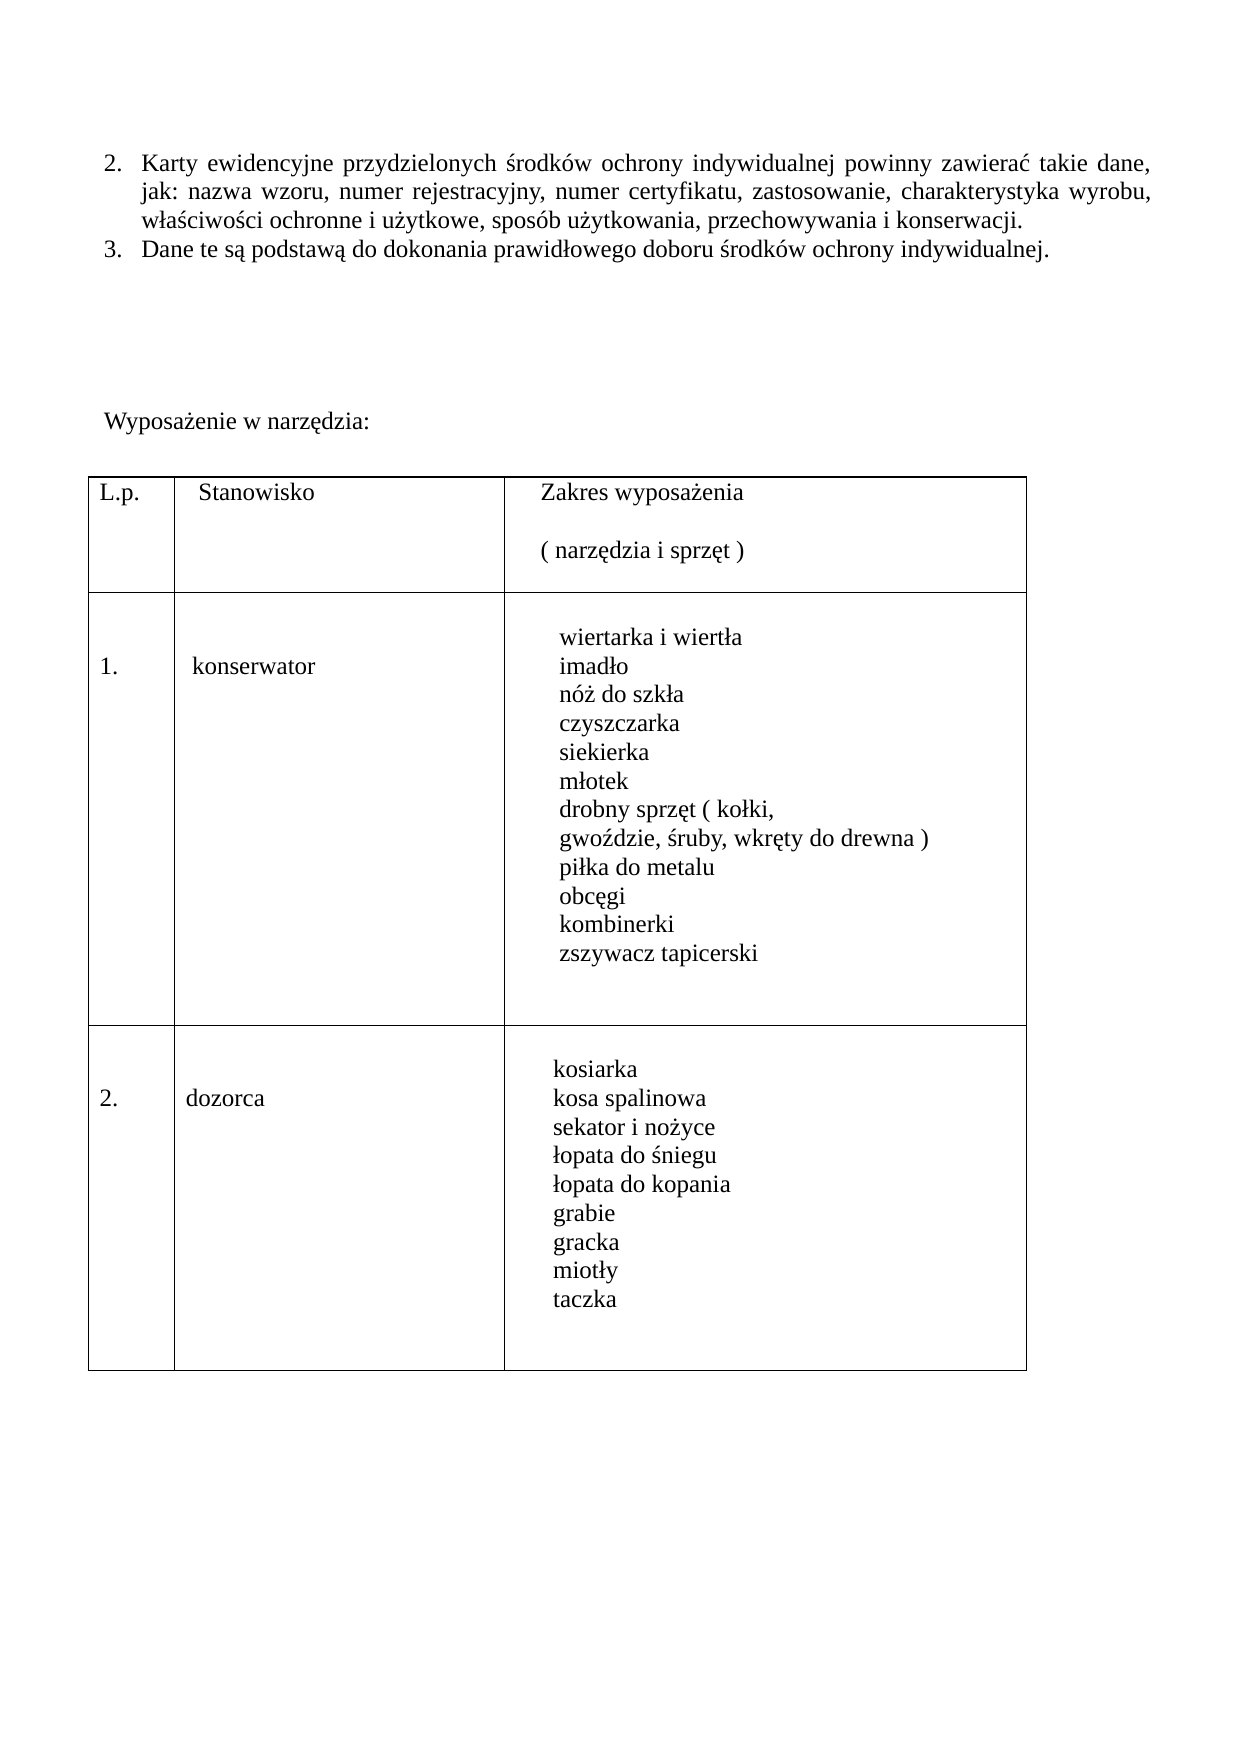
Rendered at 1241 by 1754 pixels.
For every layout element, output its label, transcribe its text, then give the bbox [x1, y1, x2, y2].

text Wyposażenie w narzędzia: [103, 406, 1152, 435]
table_cell 1. [89, 593, 174, 1024]
table_header Zakres wyposażenia ( narzędzia i sprzęt ) [505, 478, 1026, 592]
table_header L.p. [89, 478, 174, 592]
table_cell konserwator [175, 593, 504, 1024]
table_cell dozorca [175, 1026, 504, 1370]
table_header Stanowisko [175, 478, 504, 592]
table_cell 2. [89, 1026, 174, 1370]
list Karty ewidencyjne przydzielonych środków ochrony indywidualnej powinny zawierać takie dane, jak: nazwa wzoru, numer rejestracyjny, numer certyfikatu, zastosowanie, charakterystyka wyrobu, właściwości ochronne i użytkowe, sposób użytkowania, przechowywania i konserwacji. [103, 148, 1152, 234]
list Dane te są podstawą do dokonania prawidłowego doboru środków ochrony indywidualnej. [103, 234, 1152, 263]
table_cell wiertarka i wiertła imadło nóż do szkła czyszczarka siekierka młotek drobny sprzęt ( kołki, gwoździe, śruby, wkręty do drewna ) piłka do metalu obcęgi kombinerki zszywacz tapicerski [505, 593, 1026, 1024]
table_cell kosiarka kosa spalinowa sekator i nożyce łopata do śniegu łopata do kopania grabie gracka miotły taczka [505, 1026, 1026, 1370]
